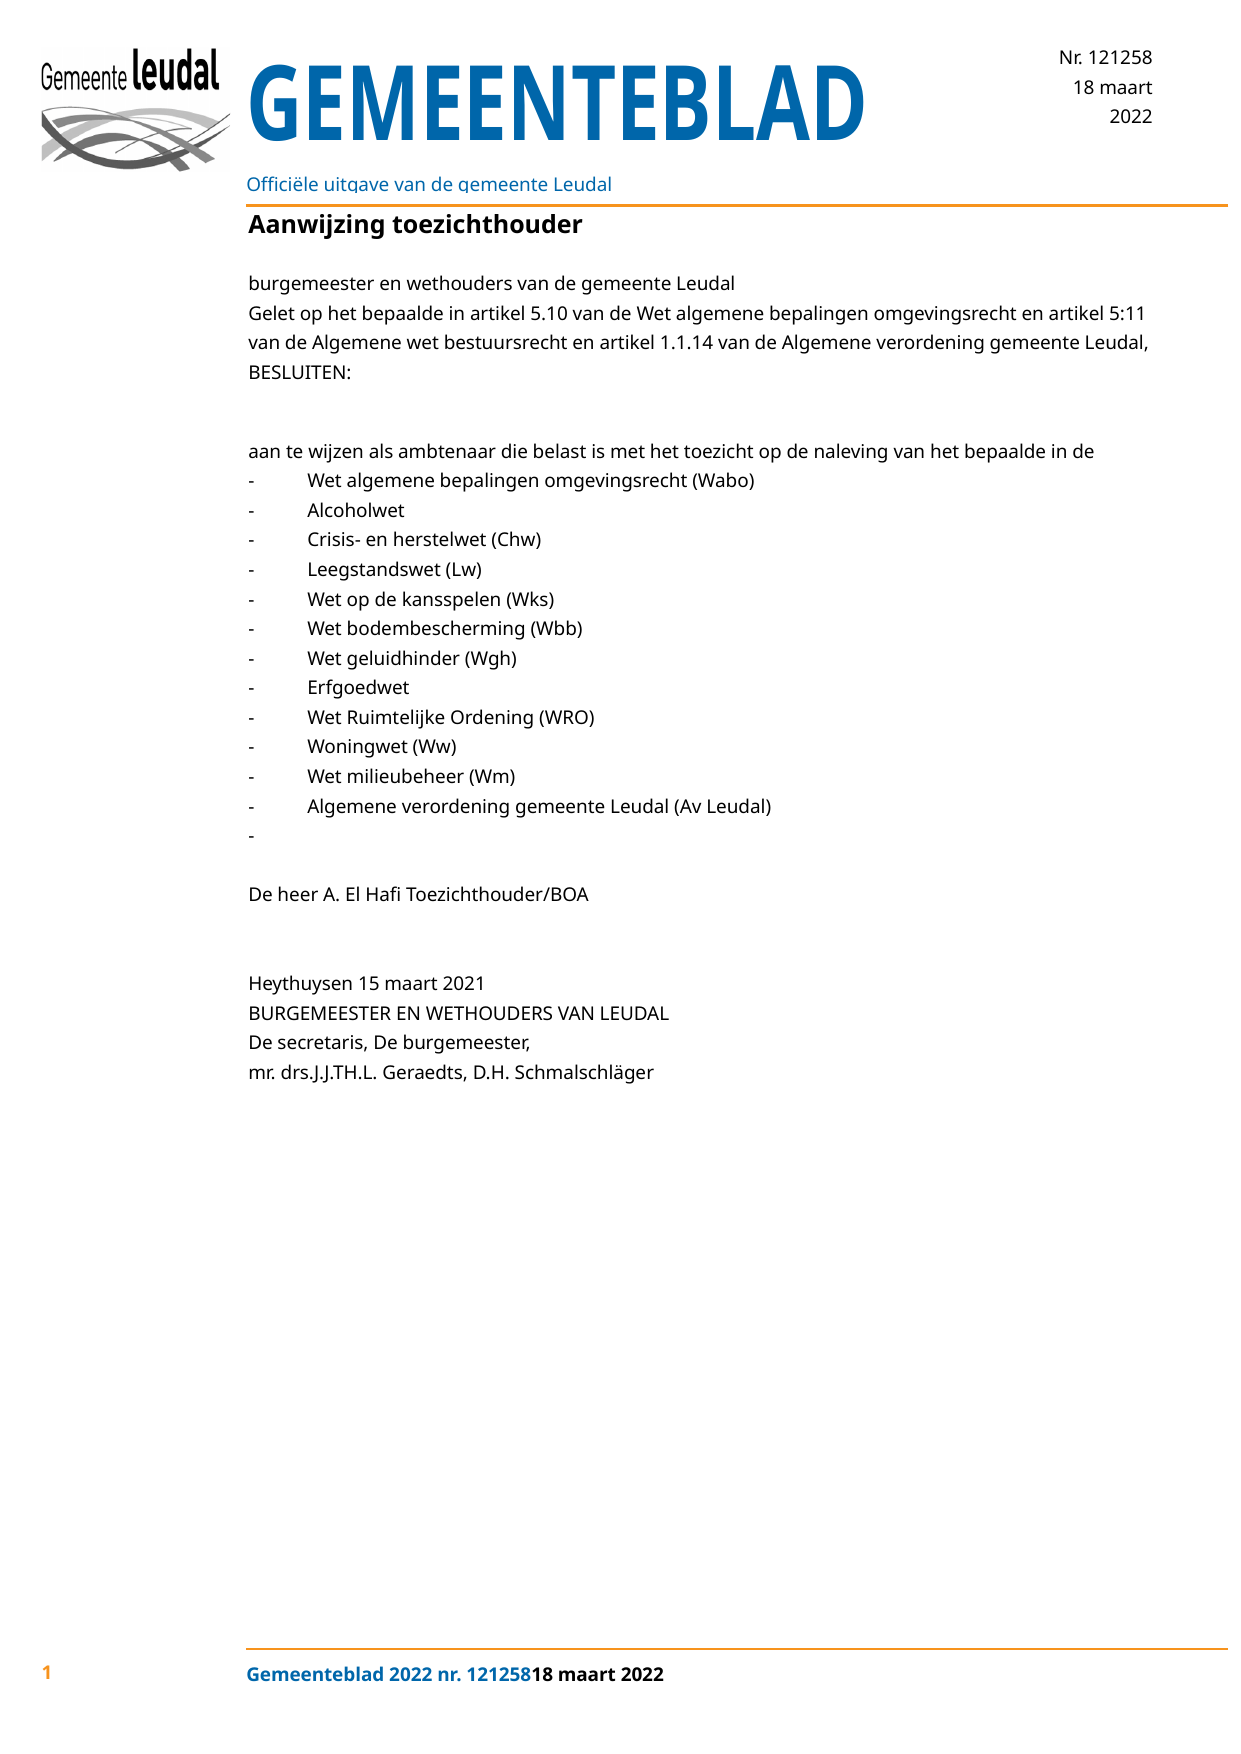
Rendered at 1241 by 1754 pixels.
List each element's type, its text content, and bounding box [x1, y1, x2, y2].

list Wet algemene bepalingen omgevingsrecht (Wabo) [248, 467, 1152, 493]
list Algemene verordening gemeente Leudal (Av Leudal) [248, 793, 1152, 819]
text Gelet op het bepaalde in artikel 5.10 van de Wet algemene bepalingen omgevingsrecht en artikel 5:11 van de Algemene wet bestuursrecht en artikel 1.1.14 van de Algemene verordening gemeente Leudal, [248, 300, 1152, 355]
text BESLUITEN: [248, 359, 1152, 385]
list Wet bodembescherming (Wbb) [248, 615, 1152, 641]
list Wet op de kansspelen (Wks) [248, 586, 1152, 612]
list Woningwet (Ww) [248, 734, 1152, 759]
text Heythuysen 15 maart 2021 [248, 970, 1152, 996]
list Wet milieubeheer (Wm) [248, 763, 1152, 789]
text De secretaris, De burgemeester, [248, 1029, 1152, 1055]
text burgemeester en wethouders van de gemeente Leudal [248, 270, 1152, 296]
text De heer A. El Hafi Toezichthouder/BOA [248, 882, 1152, 907]
list Leegstandswet (Lw) [248, 556, 1152, 582]
list Wet geluidhinder (Wgh) [248, 645, 1152, 671]
list Wet Ruimtelijke Ordening (WRO) [248, 704, 1152, 730]
text BURGEMEESTER EN WETHOUDERS VAN LEUDAL [248, 1000, 1152, 1026]
text aan te wijzen als ambtenaar die belast is met het toezicht op de naleving van het bepaalde in de [248, 438, 1152, 464]
text Aanwijzing toezichthouder [248, 207, 1152, 241]
picture [41, 47, 231, 172]
list Alcoholwet [248, 497, 1152, 523]
text mr. drs.J.J.TH.L. Geraedts, D.H. Schmalschläger [248, 1059, 1152, 1085]
list Crisis- en herstelwet (Chw) [248, 527, 1152, 552]
list Erfgoedwet [248, 674, 1152, 700]
